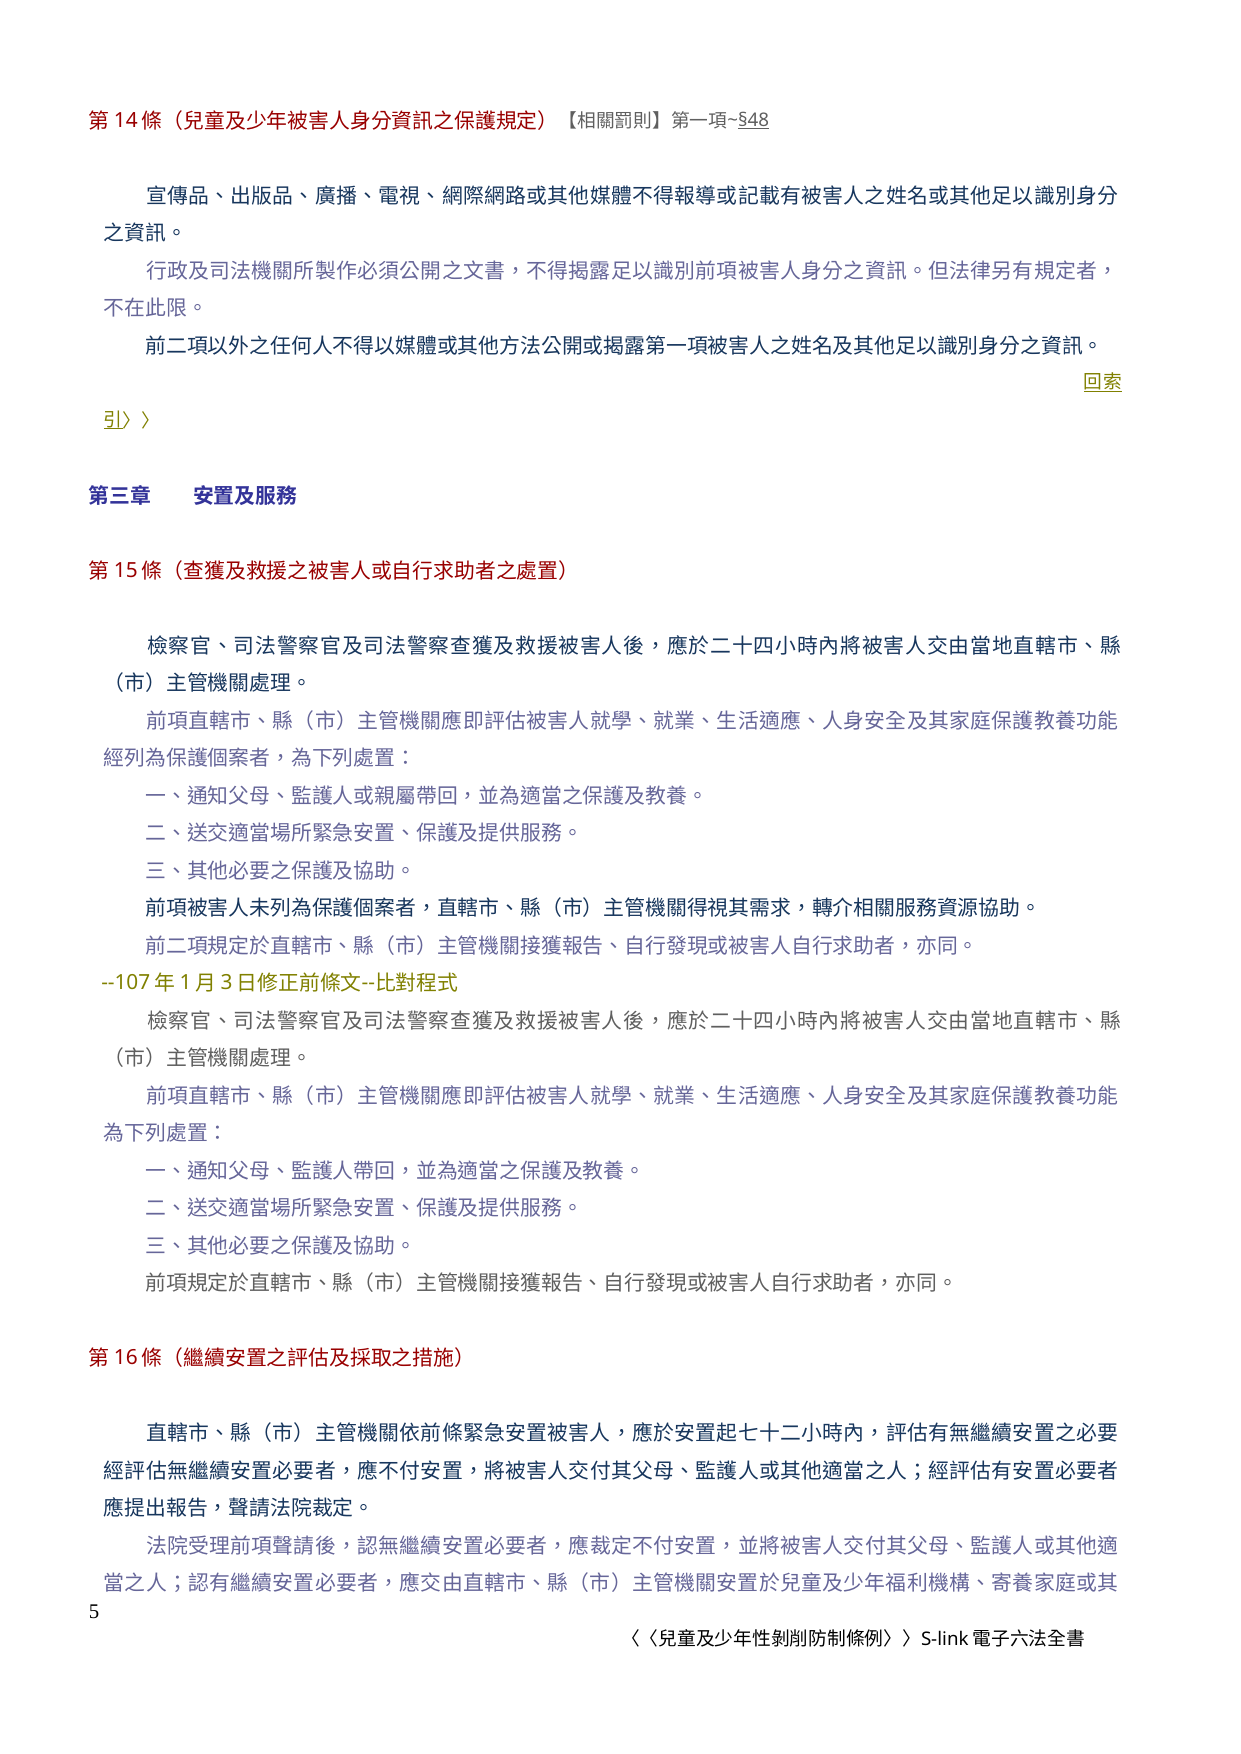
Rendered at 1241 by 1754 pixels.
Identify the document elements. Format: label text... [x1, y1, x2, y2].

text 前項直轄市、縣（市）主管機關應即評估被害人就學、就業、生活適應、人身安全及其家庭保護教養功能，經列為保護個案者，為下列處置： [103, 694, 1122, 769]
text 法院受理前項聲請後，認無繼續安置必要者，應裁定不付安置，並將被害人交付其父母、監護人或其他適當之人；認有繼續安置必要者，應交由直轄市、縣（市）主管機關安置於兒童及少年福利機構、寄養家庭或其 [103, 1519, 1122, 1594]
text 前項規定於直轄市、縣（市）主管機關接獲報告、自行發現或被害人自行求助者，亦同。∴ [103, 1256, 1122, 1294]
text 三、其他必要之保護及協助。 [103, 1219, 1122, 1256]
text 前項直轄市、縣（市）主管機關應即評估被害人就學、就業、生活適應、人身安全及其家庭保護教養功能，為下列處置： [103, 1069, 1122, 1144]
text 檢察官、司法警察官及司法警察查獲及救援被害人後，應於二十四小時內將被害人交由當地直轄市、縣（市）主管機關處理。 [103, 619, 1122, 694]
subtitle 第16條（繼續安置之評估及採取之措施） [89, 1331, 1122, 1369]
text 宣傳品、出版品、廣播、電視、網際網路或其他媒體不得報導或記載有被害人之姓名或其他足以識別身分之資訊。 [103, 169, 1122, 244]
text 直轄市、縣（市）主管機關依前條緊急安置被害人，應於安置起七十二小時內，評估有無繼續安置之必要，經評估無繼續安置必要者，應不付安置，將被害人交付其父母、監護人或其他適當之人；經評估有安置必要者，應提出報告，聲請法院裁定。 [103, 1406, 1122, 1519]
text 二、送交適當場所緊急安置、保護及提供服務。 [103, 1181, 1122, 1219]
text 一、通知父母、監護人或親屬帶回，並為適當之保護及教養。 [103, 769, 1122, 806]
text 前二項以外之任何人不得以媒體或其他方法公開或揭露第一項被害人之姓名及其他足以識別身分之資訊。 [103, 319, 1122, 356]
text 前項被害人未列為保護個案者，直轄市、縣（市）主管機關得視其需求，轉介相關服務資源協助。 [103, 881, 1122, 919]
text 檢察官、司法警察官及司法警察查獲及救援被害人後，應於二十四小時內將被害人交由當地直轄市、縣（市）主管機關處理。 [103, 994, 1122, 1069]
text 回索引〉〉 [103, 356, 1122, 431]
subtitle 第14條（兒童及少年被害人身分資訊之保護規定）【相關罰則】第一項~§48 [89, 94, 1122, 131]
text 二、送交適當場所緊急安置、保護及提供服務。 [103, 806, 1122, 844]
text 三、其他必要之保護及協助。 [103, 844, 1122, 881]
subtitle 第三章 安置及服務 [89, 469, 1122, 506]
text 一、通知父母、監護人帶回，並為適當之保護及教養。 [103, 1144, 1122, 1181]
text 前二項規定於直轄市、縣（市）主管機關接獲報告、自行發現或被害人自行求助者，亦同。 [103, 919, 1122, 956]
text 行政及司法機關所製作必須公開之文書，不得揭露足以識別前項被害人身分之資訊。但法律另有規定者，不在此限。 [103, 244, 1122, 319]
subtitle --107年1月3日修正前條文--比對程式 [101, 956, 1122, 994]
subtitle 第15條（查獲及救援之被害人或自行求助者之處置）∵ [89, 544, 1122, 581]
